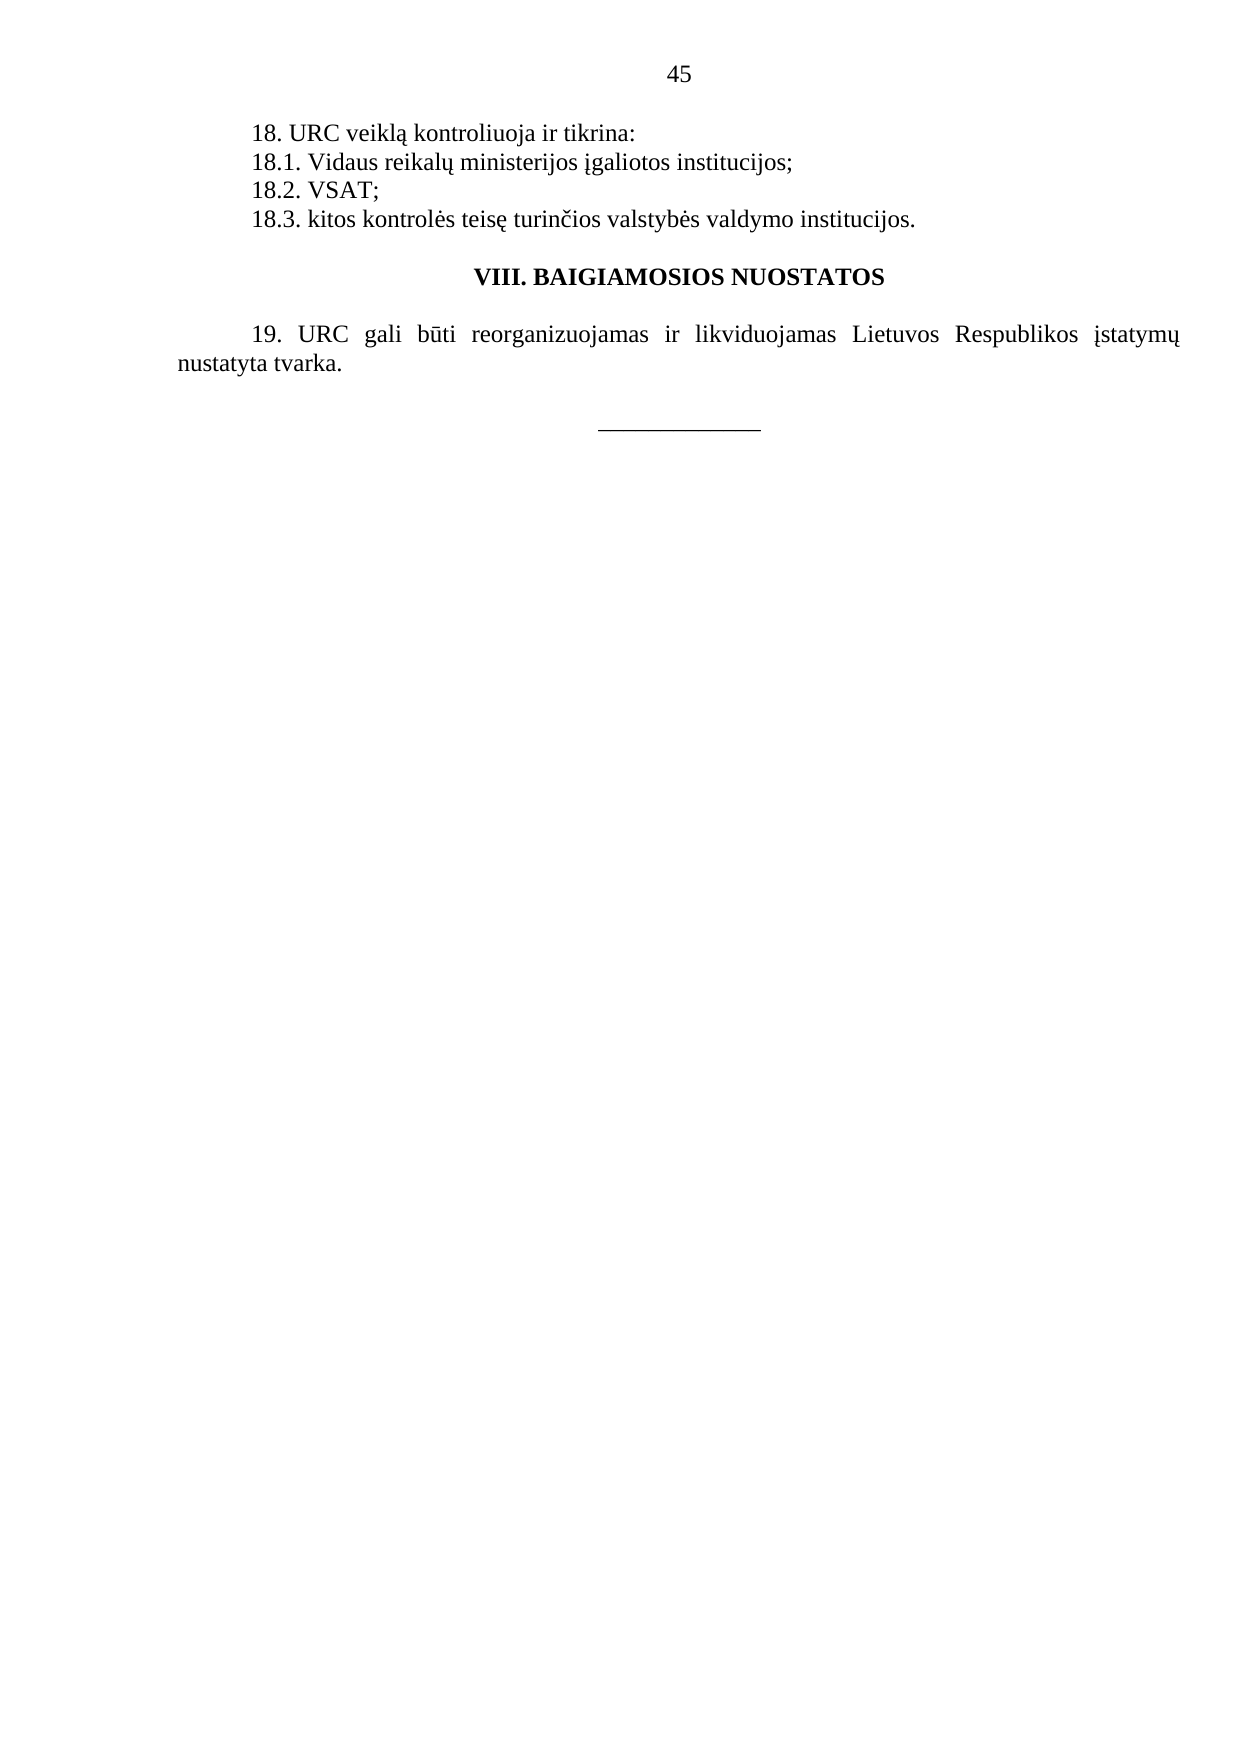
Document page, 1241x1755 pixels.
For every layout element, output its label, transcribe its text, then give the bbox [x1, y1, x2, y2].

text _____________ [177, 406, 1181, 434]
text VIII. BAIGIAMOSIOS NUOSTATOS [177, 262, 1181, 291]
text 18.2. VSAT; [177, 176, 1181, 204]
text 18.1. Vidaus reikalų ministerijos įgaliotos institucijos; [177, 147, 1181, 176]
text 18.3. kitos kontrolės teisę turinčios valstybės valdymo institucijos. [177, 204, 1181, 233]
text 19. URC gali būti reorganizuojamas ir likviduojamas Lietuvos Respublikos įstatymų nustatyta tvarka. [177, 319, 1181, 377]
text 18. URC veiklą kontroliuoja ir tikrina: [177, 118, 1181, 147]
